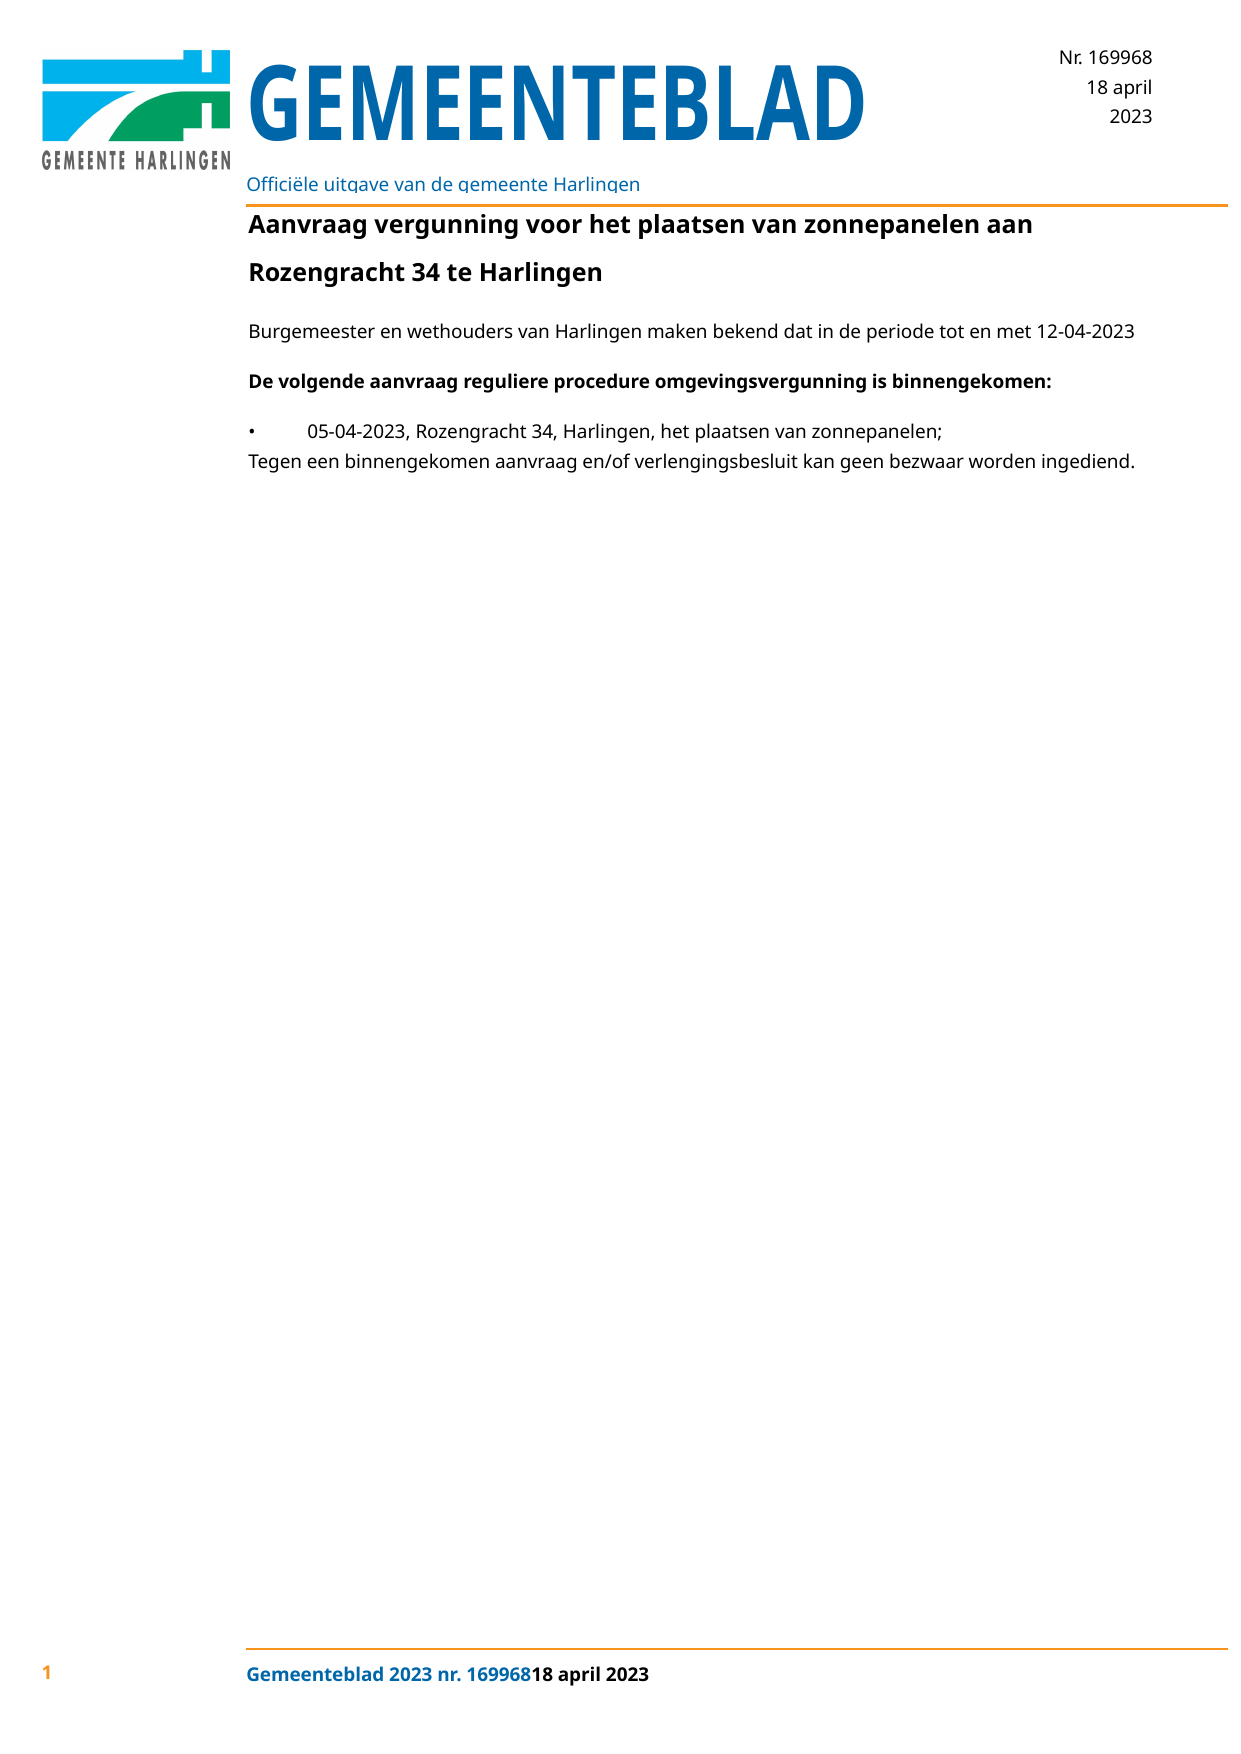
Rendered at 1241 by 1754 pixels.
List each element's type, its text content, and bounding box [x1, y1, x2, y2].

text De volgende aanvraag reguliere procedure omgevingsvergunning is binnengekomen: [248, 368, 1152, 394]
list 05-04-2023, Rozengracht 34, Harlingen, het plaatsen van zonnepanelen; [248, 419, 1152, 444]
text Burgemeester en wethouders van Harlingen maken bekend dat in de periode tot en met 12-04-2023 [248, 318, 1152, 344]
text Aanvraag vergunning voor het plaatsen van zonnepanelen aan Rozengracht 34 te Harlingen [248, 207, 1152, 288]
text Tegen een binnengekomen aanvraag en/of verlengingsbesluit kan geen bezwaar worden ingediend. [248, 448, 1152, 474]
picture [41, 47, 231, 172]
